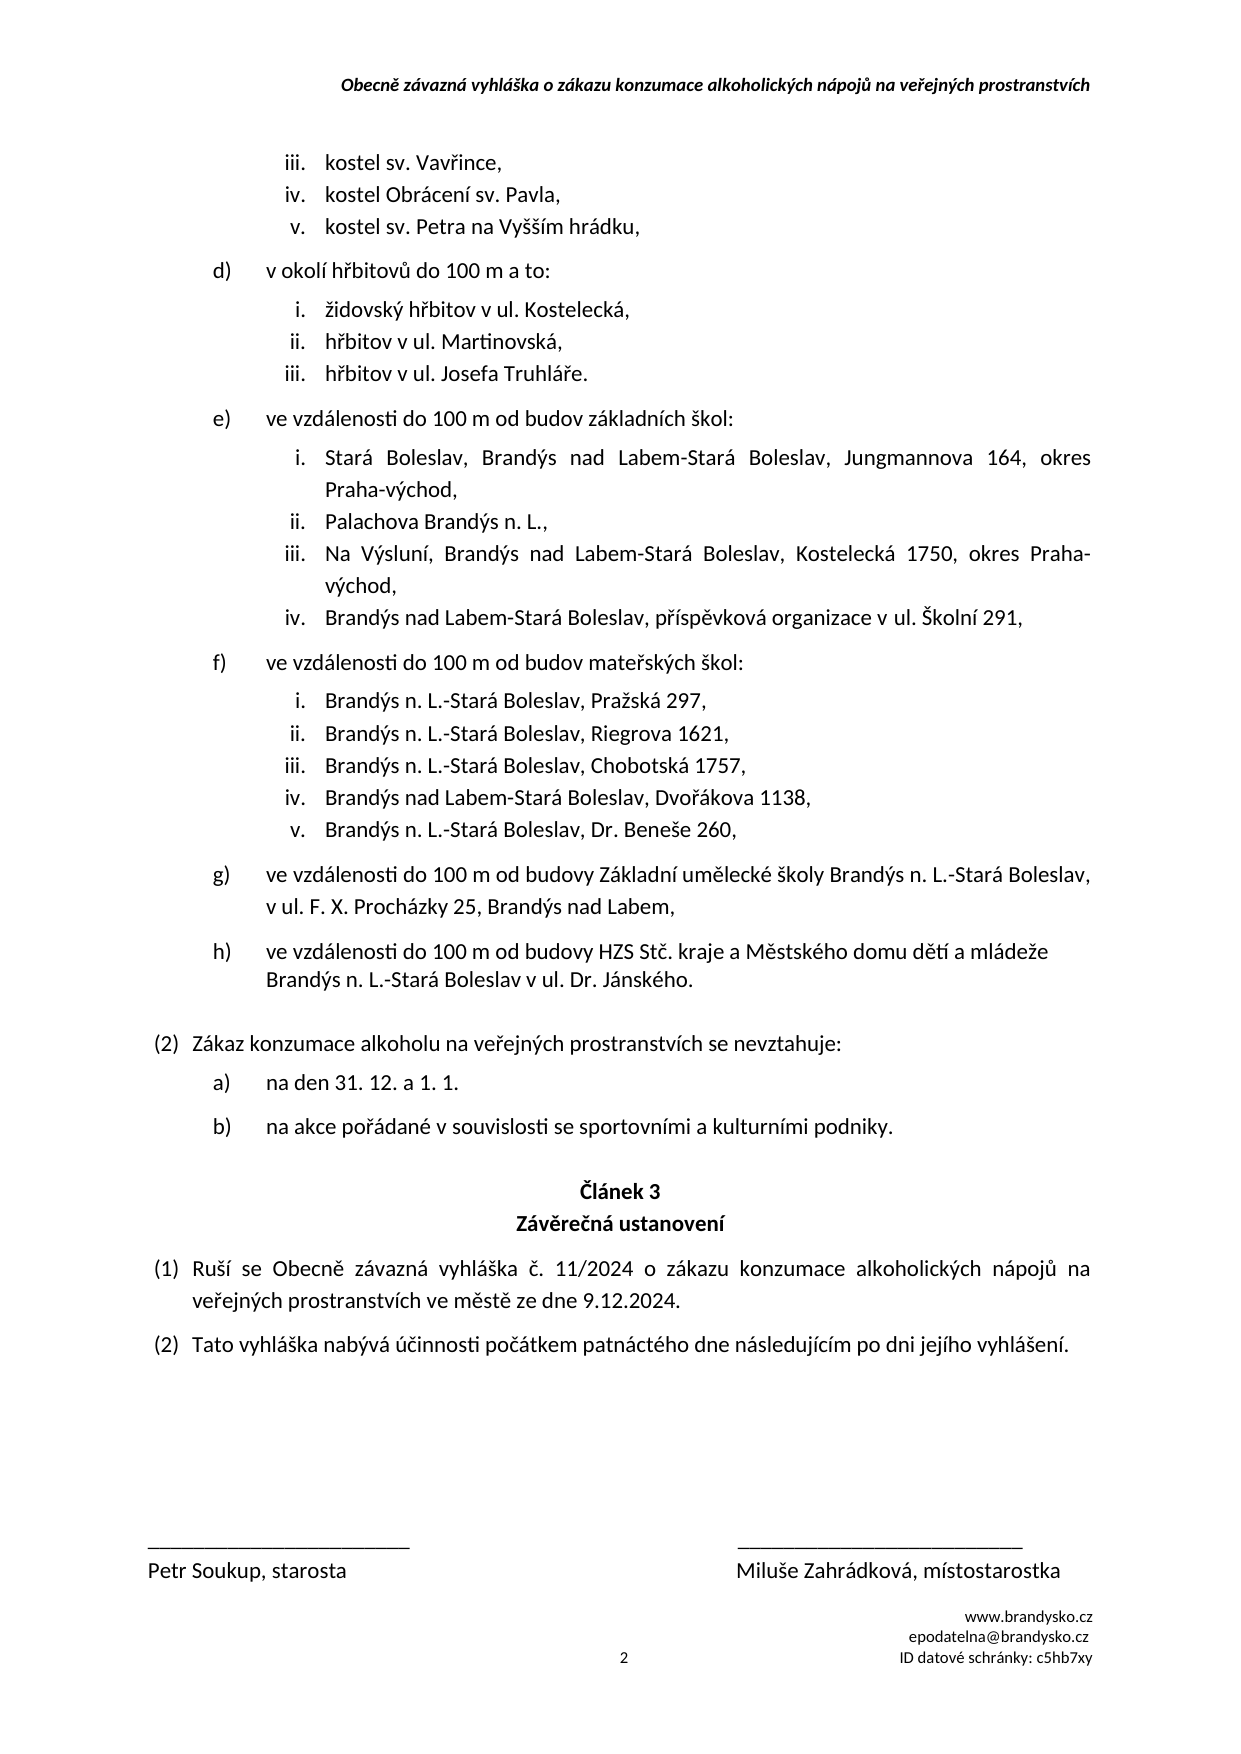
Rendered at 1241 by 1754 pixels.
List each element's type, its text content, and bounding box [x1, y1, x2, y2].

list kostel sv. Vavřince, [306, 148, 1093, 176]
list Brandýs n. L.-Stará Boleslav, Chobotská 1757, [306, 751, 1093, 779]
list ve vzdálenosti do 100 m od budov základních škol: [213, 404, 1093, 432]
list Brandýs nad Labem-Stará Boleslav, příspěvková organizace v ul. Školní 291, [306, 603, 1093, 632]
list Na Výsluní, Brandýs nad Labem-Stará Boleslav, Kostelecká 1750, okres Praha-východ, [306, 539, 1093, 599]
list hřbitov v ul. Josefa Truhláře. [306, 359, 1093, 387]
list Stará Boleslav, Brandýs nad Labem-Stará Boleslav, Jungmannova 164, okres Praha-východ, [306, 443, 1093, 503]
list hřbitov v ul. Martinovská, [306, 327, 1093, 355]
list Ruší se Obecně závazná vyhláška č. 11/2024 o zákazu konzumace alkoholických nápojů na veřejných prostranstvích ve městě ze dne 9.12.2024. [153, 1254, 1093, 1314]
list Brandýs n. L.-Stará Boleslav, Riegrova 1621, [306, 719, 1093, 747]
text _______________________ _________________________ [148, 1524, 1093, 1552]
list ve vzdálenosti do 100 m od budovy HZS Stč. kraje a Městského domu dětí a mládeže [213, 937, 1093, 965]
list Brandýs n. L.-Stará Boleslav, Dr. Beneše 260, [306, 815, 1093, 843]
list židovský hřbitov v ul. Kostelecká, [306, 295, 1093, 323]
text Závěrečná ustanovení [148, 1209, 1093, 1237]
list ve vzdálenosti do 100 m od budov mateřských škol: [213, 648, 1093, 676]
list Tato vyhláška nabývá účinnosti počátkem patnáctého dne následujícím po dni jejího vyhlášení. [153, 1331, 1093, 1359]
text Brandýs n. L.-Stará Boleslav v ul. Dr. Jánského. [266, 965, 1093, 993]
list kostel sv. Petra na Vyšším hrádku, [306, 212, 1093, 240]
list Brandýs n. L.-Stará Boleslav, Pražská 297, [306, 687, 1093, 715]
list v okolí hřbitovů do 100 m a to: [213, 257, 1093, 285]
list ve vzdálenosti do 100 m od budovy Základní umělecké školy Brandýs n. L.-Stará Boleslav, v ul. F. X. Procházky 25, Brandýs nad Labem, [213, 860, 1093, 920]
list kostel Obrácení sv. Pavla, [306, 180, 1093, 208]
list Brandýs nad Labem-Stará Boleslav, Dvořákova 1138, [306, 783, 1093, 811]
text Petr Soukup, starosta Miluše Zahrádková, místostarostka [148, 1556, 1093, 1584]
text Článek 3 [148, 1177, 1093, 1205]
list Palachova Brandýs n. L., [306, 507, 1093, 535]
list na akce pořádané v souvislosti se sportovními a kulturními podniky. [213, 1112, 1093, 1141]
list Zákaz konzumace alkoholu na veřejných prostranstvích se nevztahuje: [153, 1029, 1081, 1057]
list na den 31. 12. a 1. 1. [213, 1068, 1093, 1096]
